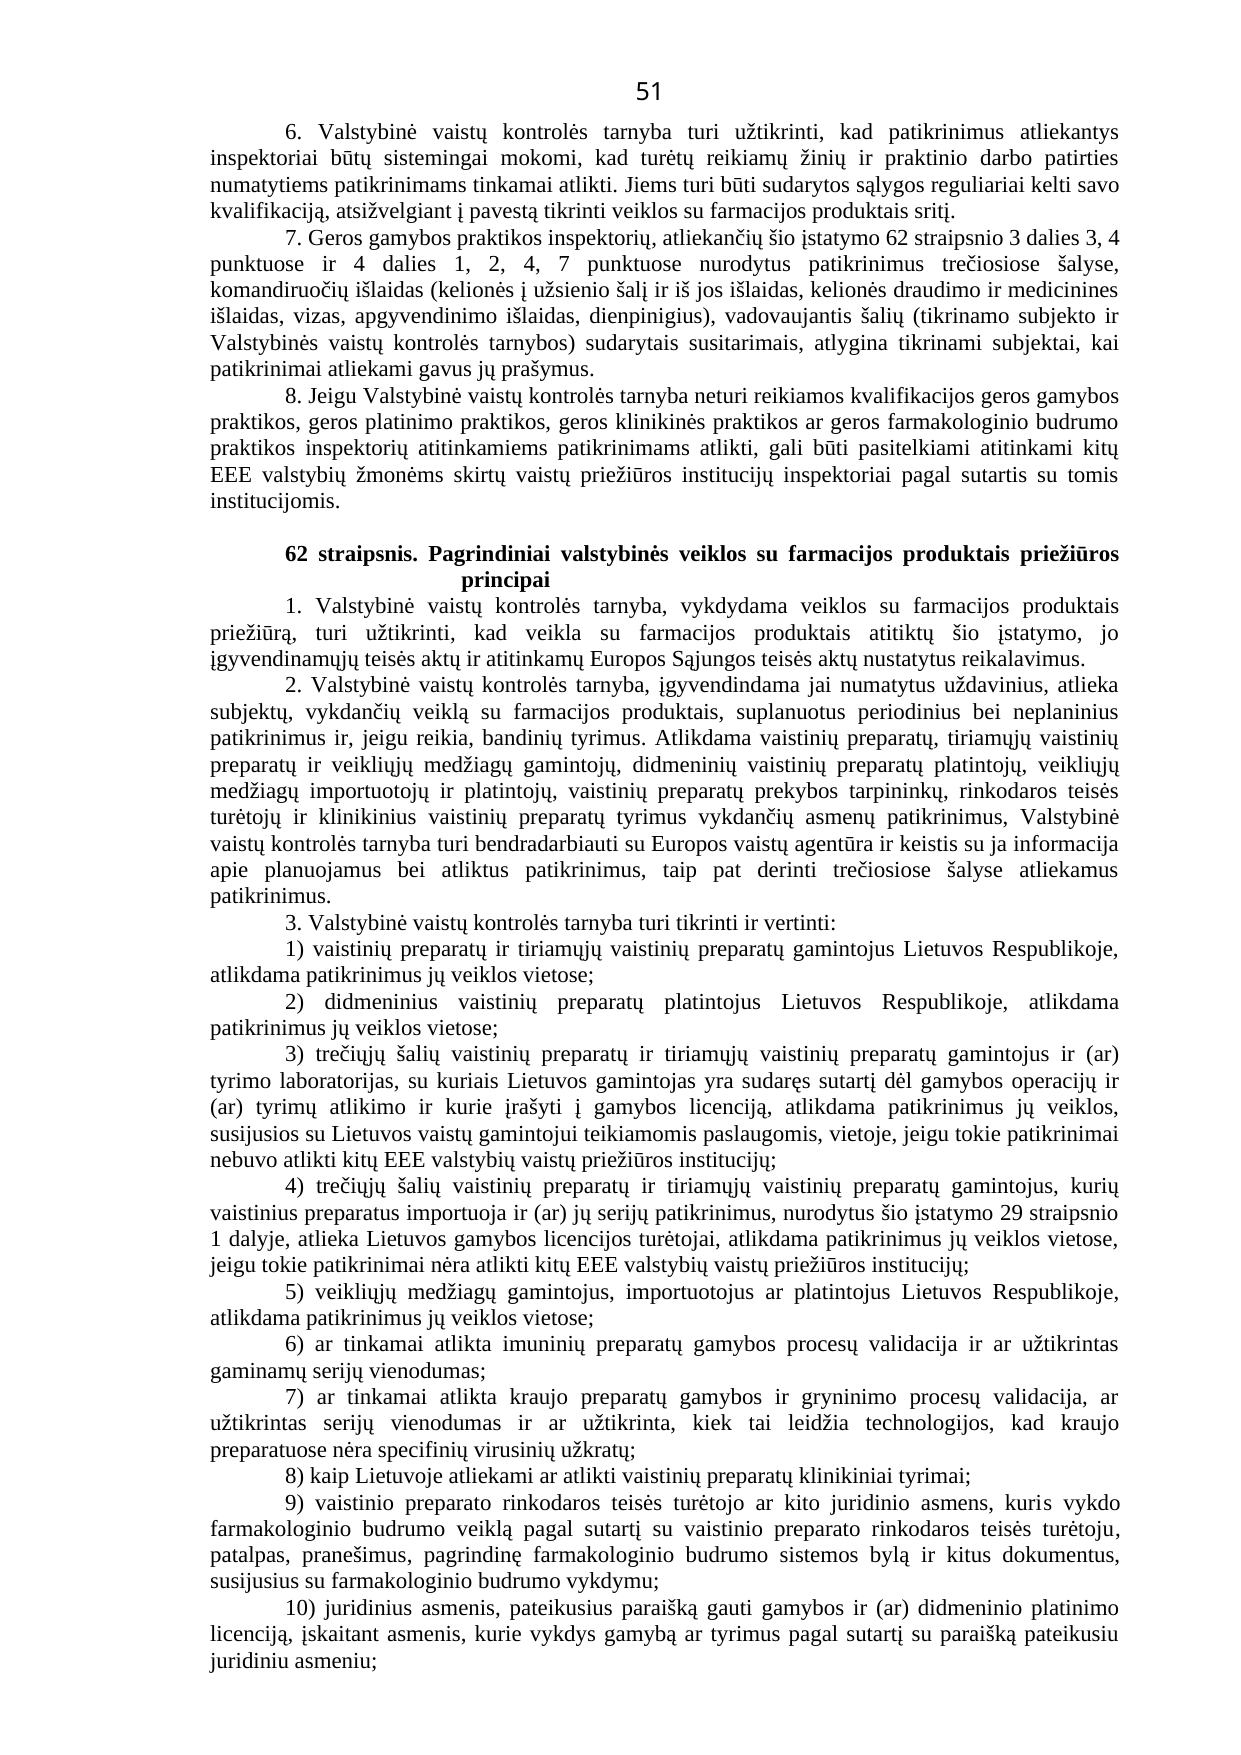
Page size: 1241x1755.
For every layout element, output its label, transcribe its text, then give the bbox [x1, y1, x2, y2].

text 2. Valstybinė vaistų kontrolės tarnyba, įgyvendindama jai numatytus uždavinius, atlieka subjektų, vykdančių veiklą su farmacijos produktais, suplanuotus periodinius bei neplaninius patikrinimus ir, jeigu reikia, bandinių tyrimus. Atlikdama vaistinių preparatų, tiriamųjų vaistinių preparatų ir veikliųjų medžiagų gamintojų, didmeninių vaistinių preparatų platintojų, veikliųjų medžiagų importuotojų ir platintojų, vaistinių preparatų prekybos tarpininkų, rinkodaros teisės turėtojų ir klinikinius vaistinių preparatų tyrimus vykdančių asmenų patikrinimus, Valstybinė vaistų kontrolės tarnyba turi bendradarbiauti su Europos vaistų agentūra ir keistis su ja informacija apie planuojamus bei atliktus patikrinimus, taip pat derinti trečiosiose šalyse atliekamus patikrinimus. [210, 672, 1120, 909]
text 8) kaip Lietuvoje atliekami ar atlikti vaistinių preparatų klinikiniai tyrimai; [210, 1462, 1120, 1488]
text 10) juridinius asmenis, pateikusius paraišką gauti gamybos ir (ar) didmeninio platinimo licenciją, įskaitant asmenis, kurie vykdys gamybą ar tyrimus pagal sutartį su paraišką pateikusiu juridiniu asmeniu; [210, 1594, 1120, 1673]
text 7) ar tinkamai atlikta kraujo preparatų gamybos ir gryninimo procesų validacija, ar užtikrintas serijų vienodumas ir ar užtikrinta, kiek tai leidžia technologijos, kad kraujo preparatuose nėra specifinių virusinių užkratų; [210, 1383, 1120, 1462]
text 3) trečiųjų šalių vaistinių preparatų ir tiriamųjų vaistinių preparatų gamintojus ir (ar) tyrimo laboratorijas, su kuriais Lietuvos gamintojas yra sudaręs sutartį dėl gamybos operacijų ir (ar) tyrimų atlikimo ir kurie įrašyti į gamybos licenciją, atlikdama patikrinimus jų veiklos, susijusios su Lietuvos vaistų gamintojui teikiamomis paslaugomis, vietoje, jeigu tokie patikrinimai nebuvo atlikti kitų EEE valstybių vaistų priežiūros institucijų; [210, 1041, 1120, 1172]
text 8. Jeigu Valstybinė vaistų kontrolės tarnyba neturi reikiamos kvalifikacijos geros gamybos praktikos, geros platinimo praktikos, geros klinikinės praktikos ar geros farmakologinio budrumo praktikos inspektorių atitinkamiems patikrinimams atlikti, gali būti pasitelkiami atitinkami kitų EEE valstybių žmonėms skirtų vaistų priežiūros institucijų inspektoriai pagal sutartis su tomis institucijomis. [210, 382, 1120, 513]
text 2) didmeninius vaistinių preparatų platintojus Lietuvos Respublikoje, atlikdama patikrinimus jų veiklos vietose; [210, 988, 1120, 1041]
text 1) vaistinių preparatų ir tiriamųjų vaistinių preparatų gamintojus Lietuvos Respublikoje, atlikdama patikrinimus jų veiklos vietose; [210, 935, 1120, 988]
text 3. Valstybinė vaistų kontrolės tarnyba turi tikrinti ir vertinti: [210, 909, 1120, 935]
text 5) veikliųjų medžiagų gamintojus, importuotojus ar platintojus Lietuvos Respublikoje, atlikdama patikrinimus jų veiklos vietose; [210, 1278, 1120, 1330]
text 6) ar tinkamai atlikta imuninių preparatų gamybos procesų validacija ir ar užtikrintas gaminamų serijų vienodumas; [210, 1330, 1120, 1383]
text 1. Valstybinė vaistų kontrolės tarnyba, vykdydama veiklos su farmacijos produktais priežiūrą, turi užtikrinti, kad veikla su farmacijos produktais atitiktų šio įstatymo, jo įgyvendinamųjų teisės aktų ir atitinkamų Europos Sąjungos teisės aktų nustatytus reikalavimus. [210, 592, 1120, 672]
text 9) vaistinio preparato rinkodaros teisės turėtojo ar kito juridinio asmens, kuris vykdo farmakologinio budrumo veiklą pagal sutartį su vaistinio preparato rinkodaros teisės turėtoju, patalpas, pranešimus, pagrindinę farmakologinio budrumo sistemos bylą ir kitus dokumentus, susijusius su farmakologinio budrumo vykdymu; [210, 1488, 1120, 1594]
text 62 straipsnis. Pagrindiniai valstybinės veiklos su farmacijos produktais priežiūros principai [285, 540, 1120, 592]
text 6. Valstybinė vaistų kontrolės tarnyba turi užtikrinti, kad patikrinimus atliekantys inspektoriai būtų sistemingai mokomi, kad turėtų reikiamų žinių ir praktinio darbo patirties numatytiems patikrinimams tinkamai atlikti. Jiems turi būti sudarytos sąlygos reguliariai kelti savo kvalifikaciją, atsižvelgiant į pavestą tikrinti veiklos su farmacijos produktais sritį. [210, 118, 1120, 223]
text 4) trečiųjų šalių vaistinių preparatų ir tiriamųjų vaistinių preparatų gamintojus, kurių vaistinius preparatus importuoja ir (ar) jų serijų patikrinimus, nurodytus šio įstatymo 29 straipsnio 1 dalyje, atlieka Lietuvos gamybos licencijos turėtojai, atlikdama patikrinimus jų veiklos vietose, jeigu tokie patikrinimai nėra atlikti kitų EEE valstybių vaistų priežiūros institucijų; [210, 1172, 1120, 1278]
text 7. Geros gamybos praktikos inspektorių, atliekančių šio įstatymo 62 straipsnio 3 dalies 3, 4 punktuose ir 4 dalies 1, 2, 4, 7 punktuose nurodytus patikrinimus trečiosiose šalyse, komandiruočių išlaidas (kelionės į užsienio šalį ir iš jos išlaidas, kelionės draudimo ir medicinines išlaidas, vizas, apgyvendinimo išlaidas, dienpinigius), vadovaujantis šalių (tikrinamo subjekto ir Valstybinės vaistų kontrolės tarnybos) sudarytais susitarimais, atlygina tikrinami subjektai, kai patikrinimai atliekami gavus jų prašymus. [210, 223, 1120, 382]
